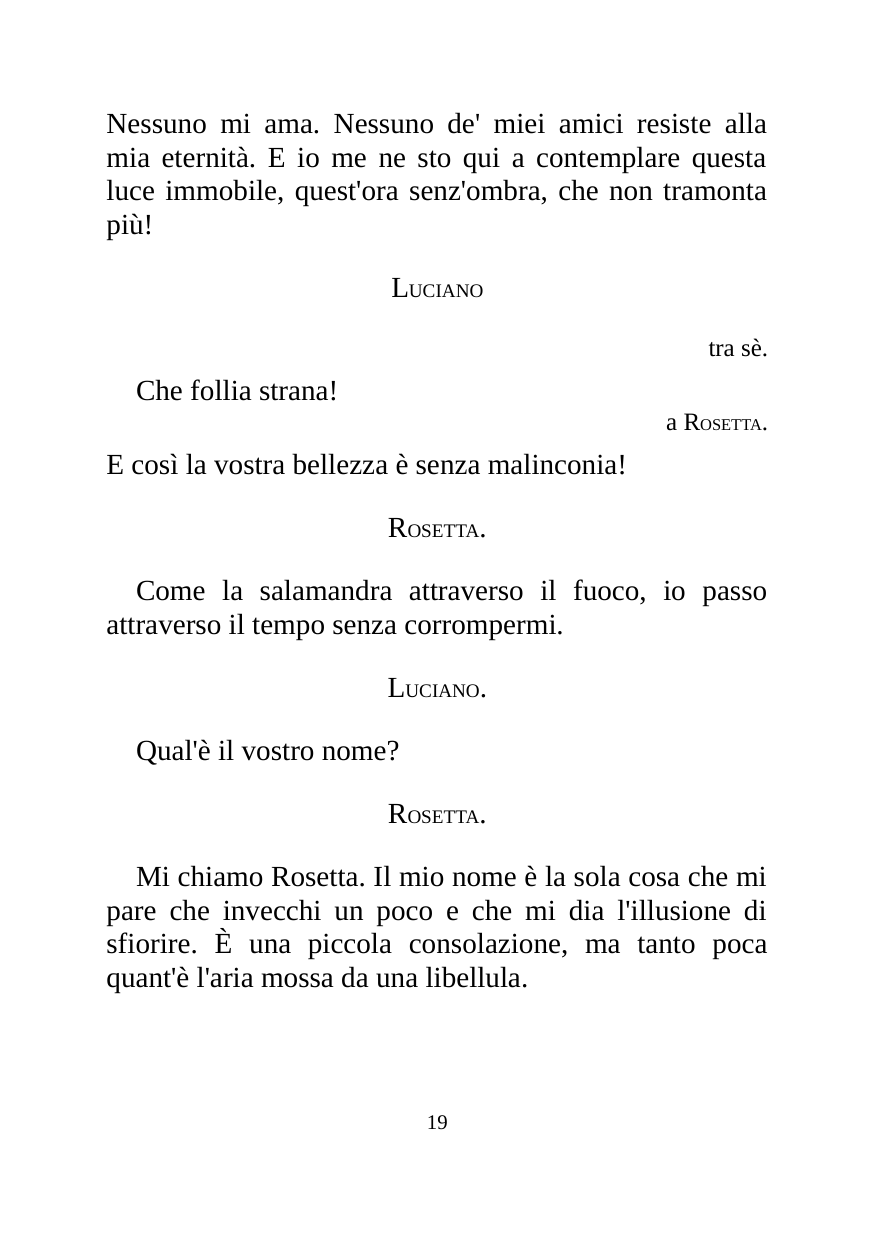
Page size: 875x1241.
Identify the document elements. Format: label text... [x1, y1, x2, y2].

text Rosetta. [106, 796, 768, 830]
text Mi chiamo Rosetta. Il mio nome è la sola cosa che mi pare che invecchi un poco e che mi dia l'illusione di sfiorire. È una piccola consolazione, ma tanto poca quant'è l'aria mossa da una libellula. [106, 859, 768, 993]
text tra sè. [431, 333, 768, 362]
text a Rosetta. [431, 407, 768, 436]
text Rosetta. [106, 511, 768, 544]
text Luciano [106, 270, 768, 303]
text Nessuno mi ama. Nessuno de' miei amici resiste alla mia eternità. E io me ne sto qui a contemplare questa luce immobile, quest'ora senz'ombra, che non tramonta più! [106, 106, 768, 240]
text Come la salamandra attraverso il fuoco, io passo attraverso il tempo senza corrompermi. [106, 573, 768, 641]
text Luciano. [106, 670, 768, 704]
text Che follia strana! [106, 373, 768, 407]
text Qual'è il vostro nome? [106, 733, 768, 767]
text E così la vostra bellezza è senza malinconia! [106, 447, 768, 481]
